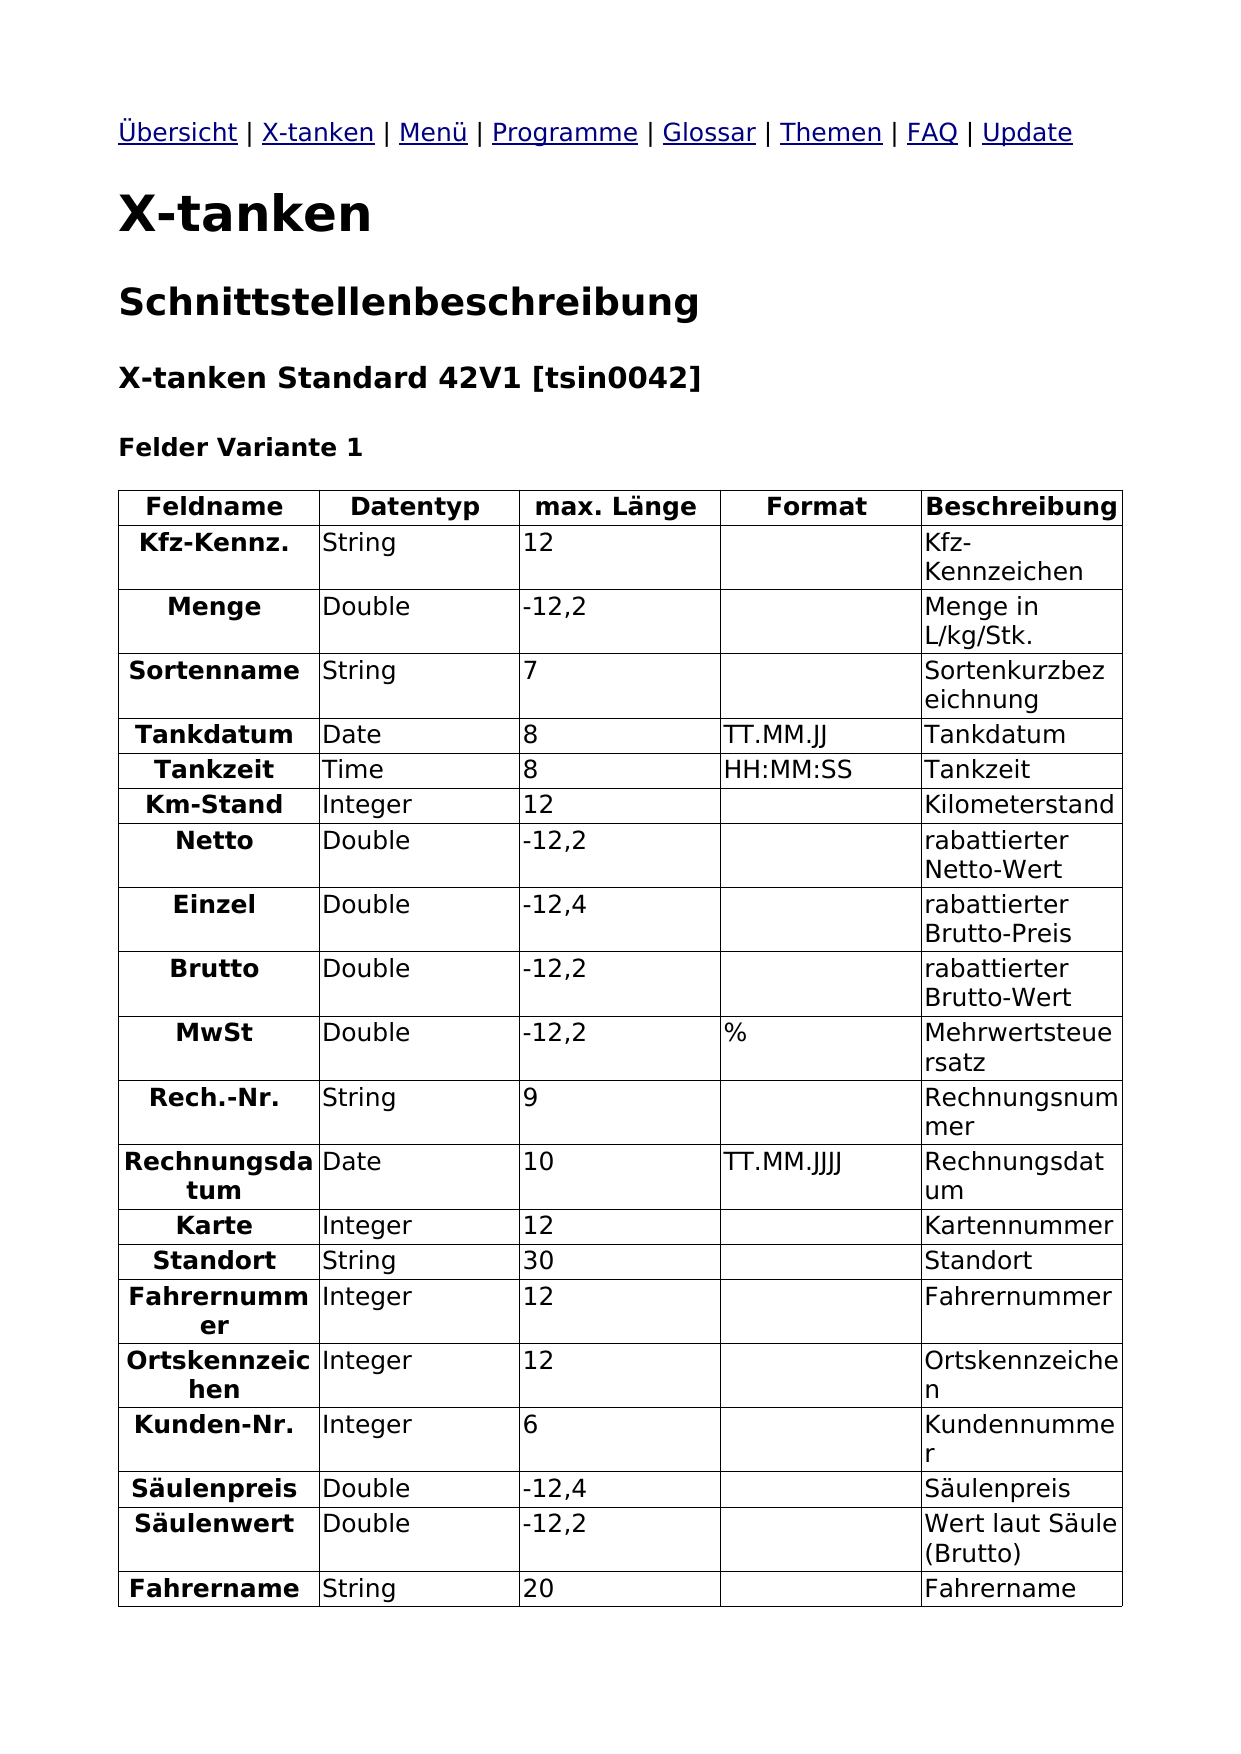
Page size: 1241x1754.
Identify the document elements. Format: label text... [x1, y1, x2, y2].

table_cell MwSt [119, 1017, 319, 1080]
table_cell Säulenwert [119, 1508, 319, 1571]
table_cell TT.MM.JJJJ [721, 1145, 921, 1208]
table_cell 12 [520, 789, 720, 823]
table_cell Fahrernummer [922, 1280, 1122, 1343]
table_cell Integer [320, 1210, 519, 1243]
table_header Beschreibung [922, 491, 1122, 525]
table_cell String [320, 1572, 519, 1606]
table_cell String [320, 1081, 519, 1144]
table_cell Rechnungsnummer [922, 1081, 1122, 1144]
table_cell Tankzeit [922, 754, 1122, 788]
table_cell [721, 1408, 921, 1471]
table_cell TT.MM.JJ [721, 719, 921, 753]
table_cell Double [320, 1017, 519, 1080]
table_cell Menge in L/kg/Stk. [922, 590, 1122, 653]
table_cell Date [320, 719, 519, 753]
table_cell Rechnungsdatum [119, 1145, 319, 1208]
table_cell Säulenpreis [922, 1472, 1122, 1507]
subtitle X-tanken Standard 42V1 [tsin0042] [118, 362, 1122, 396]
table_cell -12,2 [520, 1017, 720, 1080]
table_cell Rechnungsdatum [922, 1145, 1122, 1208]
table_cell Tankzeit [119, 754, 319, 788]
table_cell Karte [119, 1210, 319, 1243]
table_cell Date [320, 1145, 519, 1208]
table_cell Fahrername [922, 1572, 1122, 1606]
table_cell Kundennummer [922, 1408, 1122, 1471]
table_cell Standort [119, 1245, 319, 1279]
table_cell Einzel [119, 888, 319, 951]
table_cell Double [320, 1508, 519, 1571]
table_cell Wert laut Säule (Brutto) [922, 1508, 1122, 1571]
table_cell 12 [520, 1280, 720, 1343]
table_header Feldname [119, 491, 319, 525]
table_cell rabattierter Netto-Wert [922, 824, 1122, 887]
table_cell [721, 789, 921, 823]
table_cell rabattierter Brutto-Preis [922, 888, 1122, 951]
table_cell Integer [320, 1280, 519, 1343]
table_cell Double [320, 888, 519, 951]
table_cell Double [320, 1472, 519, 1507]
table_cell Kfz-Kennzeichen [922, 526, 1122, 589]
table_cell 12 [520, 526, 720, 589]
table_cell -12,4 [520, 1472, 720, 1507]
table_cell Fahrernummer [119, 1280, 319, 1343]
table_cell rabattierter Brutto-Wert [922, 952, 1122, 1016]
table_cell [721, 888, 921, 951]
table_cell Km-Stand [119, 789, 319, 823]
table_cell Säulenpreis [119, 1472, 319, 1507]
table_cell 6 [520, 1408, 720, 1471]
table_cell [721, 1508, 921, 1571]
table_cell -12,2 [520, 952, 720, 1016]
table_cell Kartennummer [922, 1210, 1122, 1243]
table_cell 20 [520, 1572, 720, 1606]
table_cell Kilometerstand [922, 789, 1122, 823]
table_cell Kfz-Kennz. [119, 526, 319, 589]
table_cell Integer [320, 789, 519, 823]
table_cell % [721, 1017, 921, 1080]
table_cell Mehrwertsteuersatz [922, 1017, 1122, 1080]
table_cell Rech.-Nr. [119, 1081, 319, 1144]
table_cell Ortskennzeichen [119, 1344, 319, 1407]
table_cell [721, 952, 921, 1016]
table_cell Menge [119, 590, 319, 653]
table_cell [721, 1210, 921, 1243]
table_cell Brutto [119, 952, 319, 1016]
table_cell [721, 1245, 921, 1279]
text Übersicht | X-tanken | Menü | Programme | Glossar | Themen | FAQ | Update [118, 118, 1122, 147]
table_cell String [320, 526, 519, 589]
table_cell 12 [520, 1210, 720, 1243]
table_cell Tankdatum [922, 719, 1122, 753]
table_cell [721, 590, 921, 653]
table_cell Double [320, 590, 519, 653]
table_cell [721, 654, 921, 717]
table_cell [721, 1081, 921, 1144]
table_cell [721, 1344, 921, 1407]
table_cell -12,4 [520, 888, 720, 951]
table_cell [721, 1280, 921, 1343]
table_cell [721, 1472, 921, 1507]
table_cell -12,2 [520, 590, 720, 653]
subtitle Schnittstellenbeschreibung [118, 281, 1122, 324]
table_cell Integer [320, 1408, 519, 1471]
table_cell Time [320, 754, 519, 788]
table_cell 9 [520, 1081, 720, 1144]
table_header Format [721, 491, 921, 525]
table_cell String [320, 1245, 519, 1279]
table_cell 30 [520, 1245, 720, 1279]
table_cell Standort [922, 1245, 1122, 1279]
table_cell HH:MM:SS [721, 754, 921, 788]
table_cell Double [320, 824, 519, 887]
table_cell 7 [520, 654, 720, 717]
subtitle Felder Variante 1 [118, 433, 1122, 462]
table_cell [721, 526, 921, 589]
table_cell 8 [520, 754, 720, 788]
table_cell [721, 824, 921, 887]
table_cell Tankdatum [119, 719, 319, 753]
table_cell Ortskennzeichen [922, 1344, 1122, 1407]
table_cell [721, 1572, 921, 1606]
table_cell Integer [320, 1344, 519, 1407]
table_cell Double [320, 952, 519, 1016]
table_cell Sortenkurzbezeichnung [922, 654, 1122, 717]
table_cell Fahrername [119, 1572, 319, 1606]
table_cell String [320, 654, 519, 717]
table_cell 12 [520, 1344, 720, 1407]
table_header Datentyp [320, 491, 519, 525]
table_cell Netto [119, 824, 319, 887]
table_header max. Länge [520, 491, 720, 525]
table_cell Kunden-Nr. [119, 1408, 319, 1471]
table_cell 8 [520, 719, 720, 753]
table_cell Sortenname [119, 654, 319, 717]
table_cell -12,2 [520, 1508, 720, 1571]
subtitle X-tanken [118, 185, 1122, 243]
table_cell -12,2 [520, 824, 720, 887]
table_cell 10 [520, 1145, 720, 1208]
